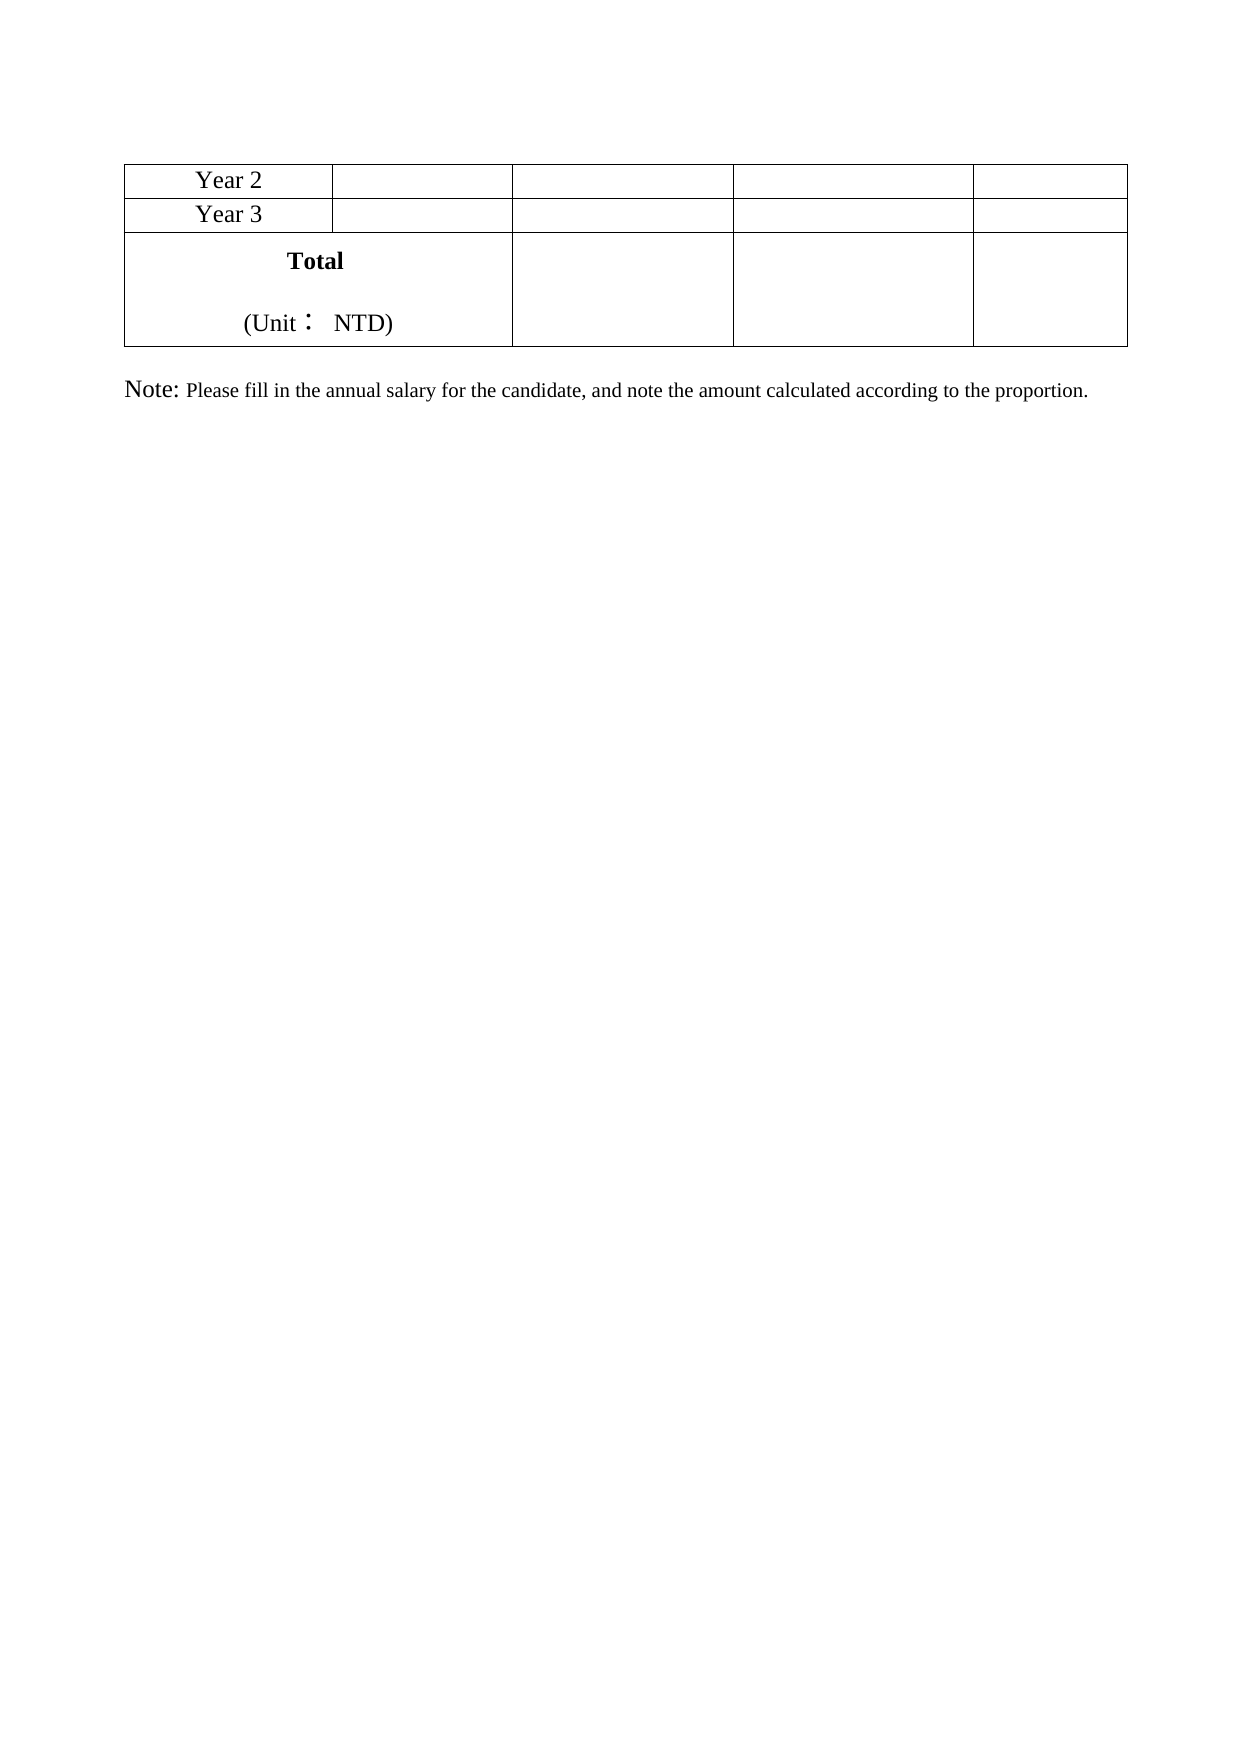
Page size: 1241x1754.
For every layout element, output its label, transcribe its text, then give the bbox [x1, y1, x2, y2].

text Note: Please fill in the annual salary for the candidate, and note the amount calculated according to the proportion. [124, 347, 1116, 409]
table_cell [974, 165, 1127, 198]
table_cell [333, 165, 512, 198]
table_cell [734, 233, 973, 346]
table_cell [513, 233, 733, 346]
table_cell Year 3 [125, 199, 332, 232]
table_cell [734, 199, 973, 232]
table_cell [974, 233, 1127, 346]
table_cell Year 2 [125, 165, 332, 198]
table_cell [333, 199, 512, 232]
table_cell Total (Unit： NTD) [125, 233, 512, 346]
table_cell [734, 165, 973, 198]
table_cell [513, 165, 733, 198]
table_cell [974, 199, 1127, 232]
table_cell [513, 199, 733, 232]
